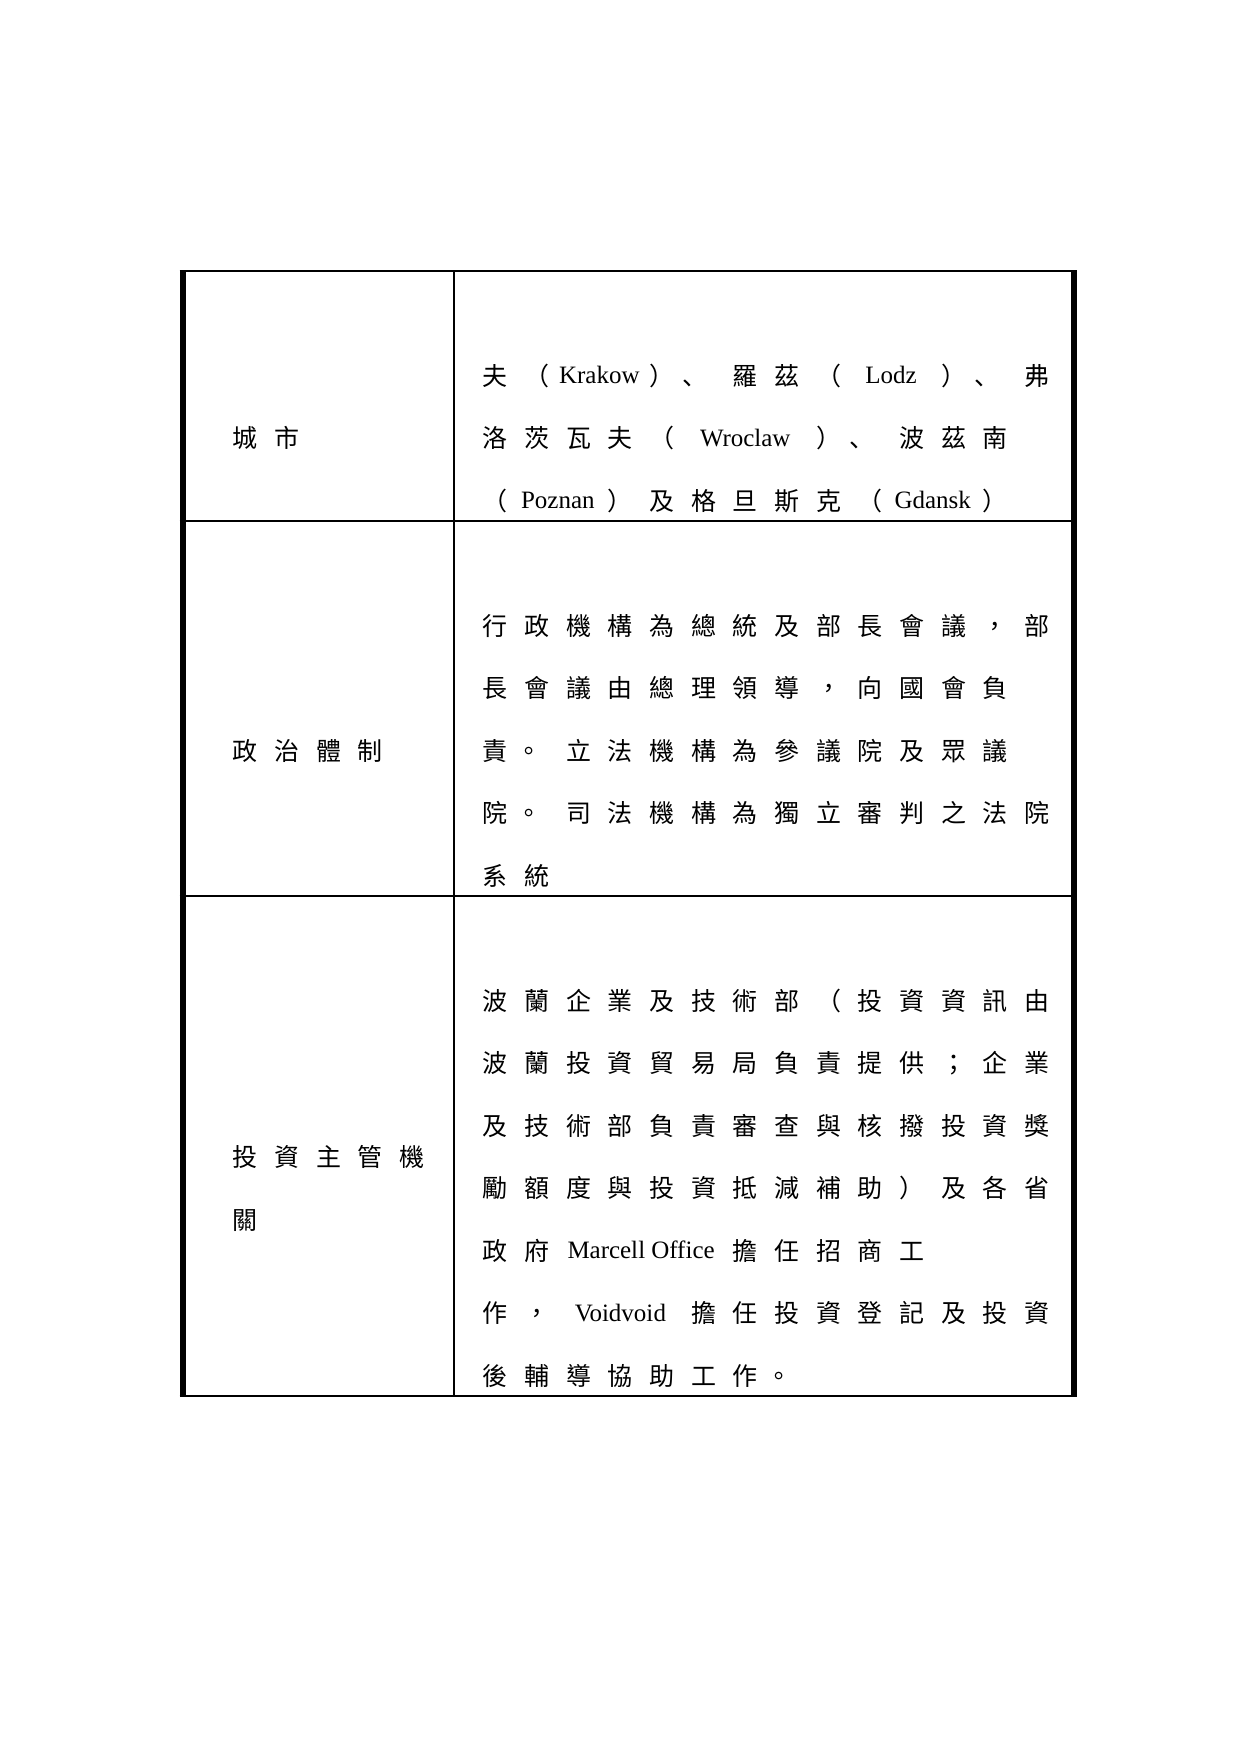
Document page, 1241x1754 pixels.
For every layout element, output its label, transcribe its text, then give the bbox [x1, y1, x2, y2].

table_cell 夫（Krakow）、羅茲（Lodz）、弗洛茨瓦夫（Wroclaw）、波茲南（Poznan）及格旦斯克（Gdansk） [455, 272, 1071, 520]
table_cell 城市 [186, 272, 453, 520]
table_cell 行政機構為總統及部長會議，部長會議由總理領導，向國會負責。立法機構為參議院及眾議院。司法機構為獨立審判之法院系統 [455, 522, 1071, 895]
table_cell 波蘭企業及技術部（投資資訊由波蘭投資貿易局負責提供；企業及技術部負責審查與核撥投資獎勵額度與投資抵減補助）及各省政府Marcell Office擔任招商工作，Voidvoid擔任投資登記及投資後輔導協助工作。 [455, 897, 1071, 1395]
table_cell 投資主管機關 [186, 897, 453, 1395]
table_cell 政治體制 [186, 522, 453, 895]
